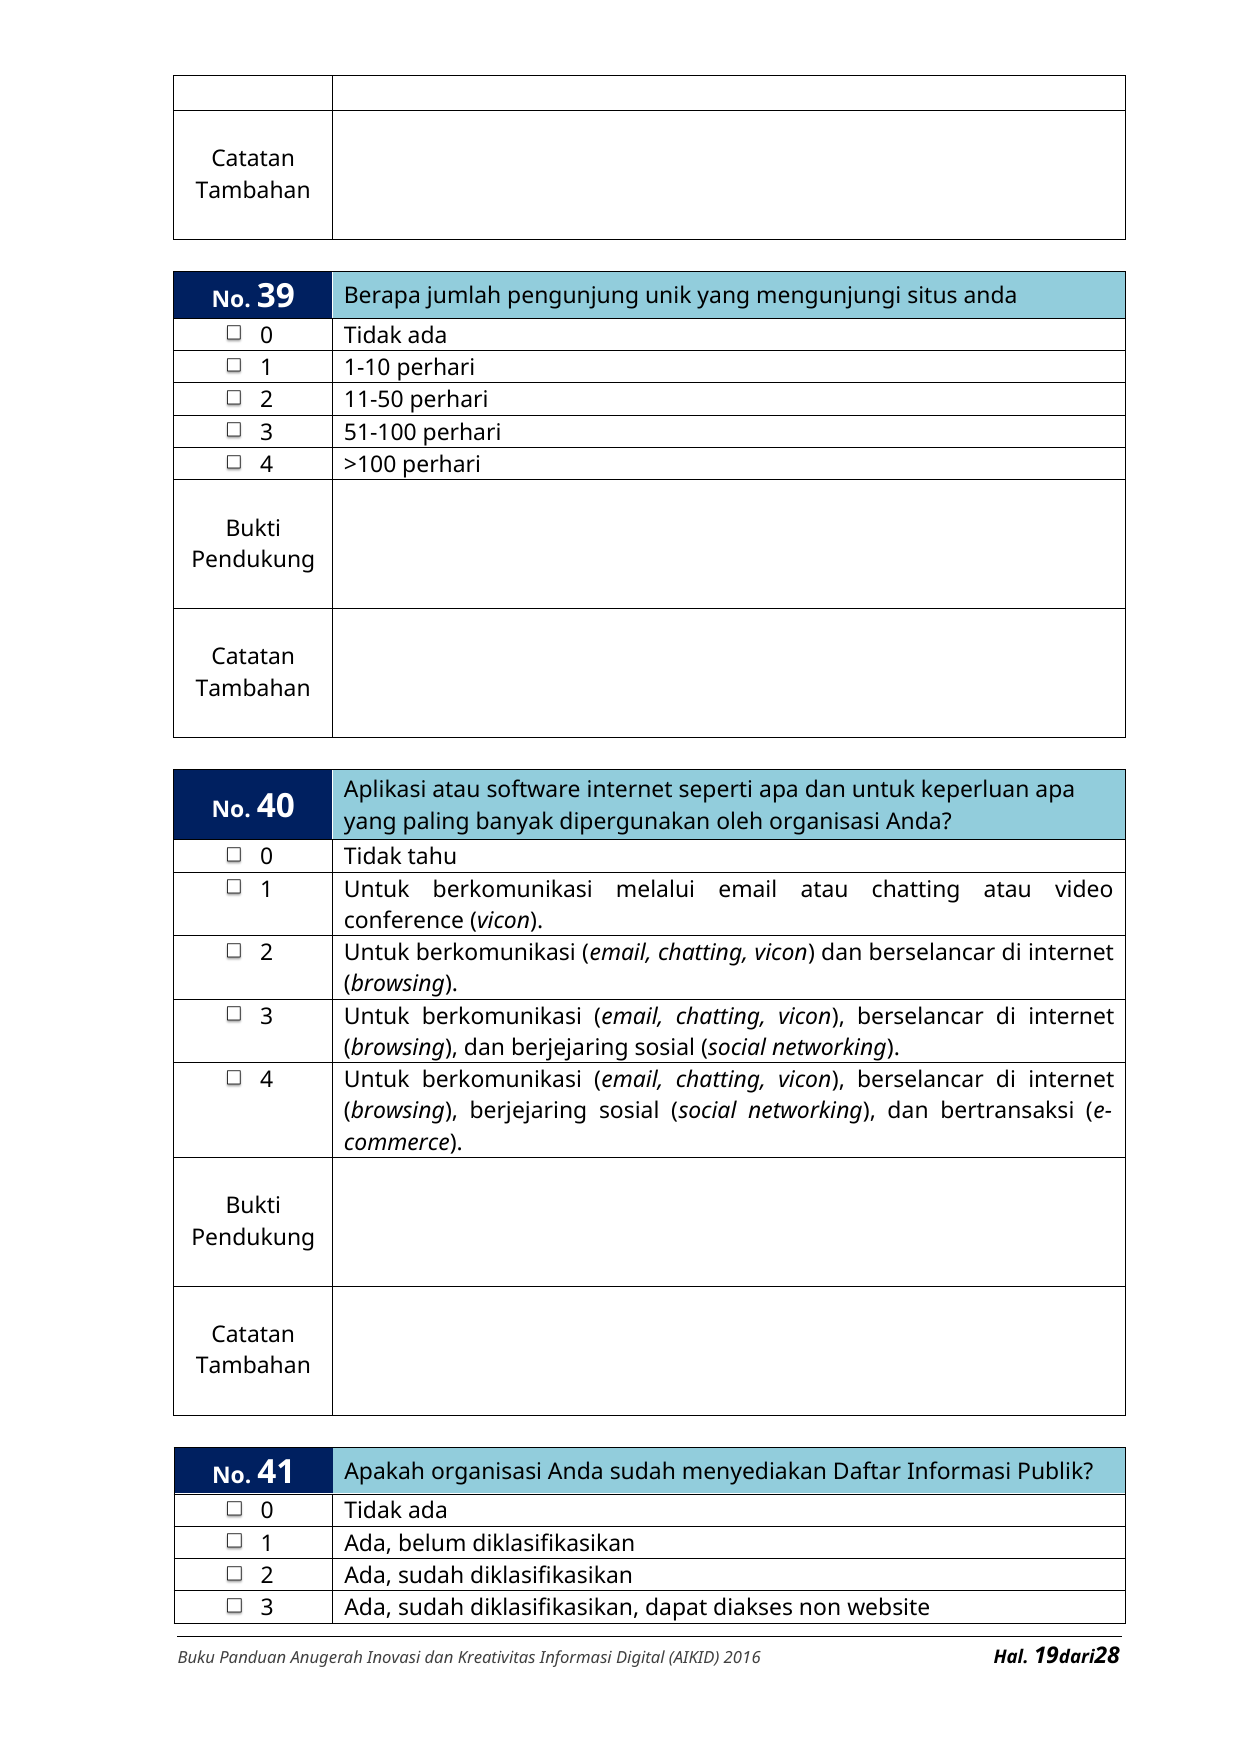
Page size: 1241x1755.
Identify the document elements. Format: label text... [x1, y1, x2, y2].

table_cell 2 [174, 383, 332, 414]
table_cell Untuk berkomunikasi (email, chatting, vicon), berselancar di internet (browsing), dan berjejaring sosial (social networking). [333, 1000, 1125, 1062]
table_cell 4 [174, 448, 332, 479]
table_cell [333, 609, 1125, 737]
table_header No. 41 [175, 1448, 333, 1493]
table_cell Untuk berkomunikasi melalui email atau chatting atau video conference (vicon). [333, 873, 1125, 935]
table_cell 1 [174, 873, 332, 935]
table_cell >100 perhari [333, 448, 1125, 479]
table_cell Catatan Tambahan [174, 111, 332, 239]
table_cell Tidak ada [333, 319, 1125, 350]
table_cell Bukti Pendukung [174, 480, 332, 608]
table_header Berapa jumlah pengunjung unik yang mengunjungi situs anda [333, 272, 1125, 318]
table_header Apakah organisasi Anda sudah menyediakan Daftar Informasi Publik? [333, 1448, 1125, 1493]
table_header No. 40 [174, 770, 332, 839]
table_cell 1-10 perhari [333, 351, 1125, 382]
table_cell Tidak tahu [333, 840, 1125, 872]
table_cell 2 [175, 1559, 332, 1590]
table_cell 1 [175, 1527, 332, 1558]
table_cell Catatan Tambahan [174, 609, 332, 737]
table_cell Tidak ada [333, 1495, 1125, 1526]
table_cell [174, 76, 332, 110]
table_cell Bukti Pendukung [174, 1158, 332, 1286]
table_cell Catatan Tambahan [174, 1287, 332, 1415]
table_cell [333, 1287, 1125, 1415]
table_cell Ada, belum diklasifikasikan [333, 1527, 1125, 1558]
table_header No. 39 [174, 272, 332, 318]
table_cell 3 [175, 1591, 332, 1623]
table_cell [333, 111, 1125, 239]
table_cell 4 [174, 1063, 332, 1157]
table_cell [333, 480, 1125, 608]
table_cell 3 [174, 1000, 332, 1062]
table_cell Untuk berkomunikasi (email, chatting, vicon), berselancar di internet (browsing), berjejaring sosial (social networking), dan bertransaksi (e-commerce). [333, 1063, 1125, 1157]
table_cell Untuk berkomunikasi (email, chatting, vicon) dan berselancar di internet (browsing). [333, 936, 1125, 999]
table_cell 51-100 perhari [333, 416, 1125, 447]
table_cell 0 [174, 840, 332, 872]
table_cell [333, 76, 1125, 110]
table_cell 1 [174, 351, 332, 382]
table_header Aplikasi atau software internet seperti apa dan untuk keperluan apa yang paling banyak dipergunakan oleh organisasi Anda? [333, 770, 1125, 839]
table_cell Ada, sudah diklasifikasikan [333, 1559, 1125, 1590]
table_cell 2 [174, 936, 332, 999]
table_cell 0 [175, 1495, 332, 1526]
table_cell 11-50 perhari [333, 383, 1125, 414]
table_cell 3 [174, 416, 332, 447]
table_cell 0 [174, 319, 332, 350]
table_cell Ada, sudah diklasifikasikan, dapat diakses non website [333, 1591, 1125, 1623]
table_cell [333, 1158, 1125, 1286]
